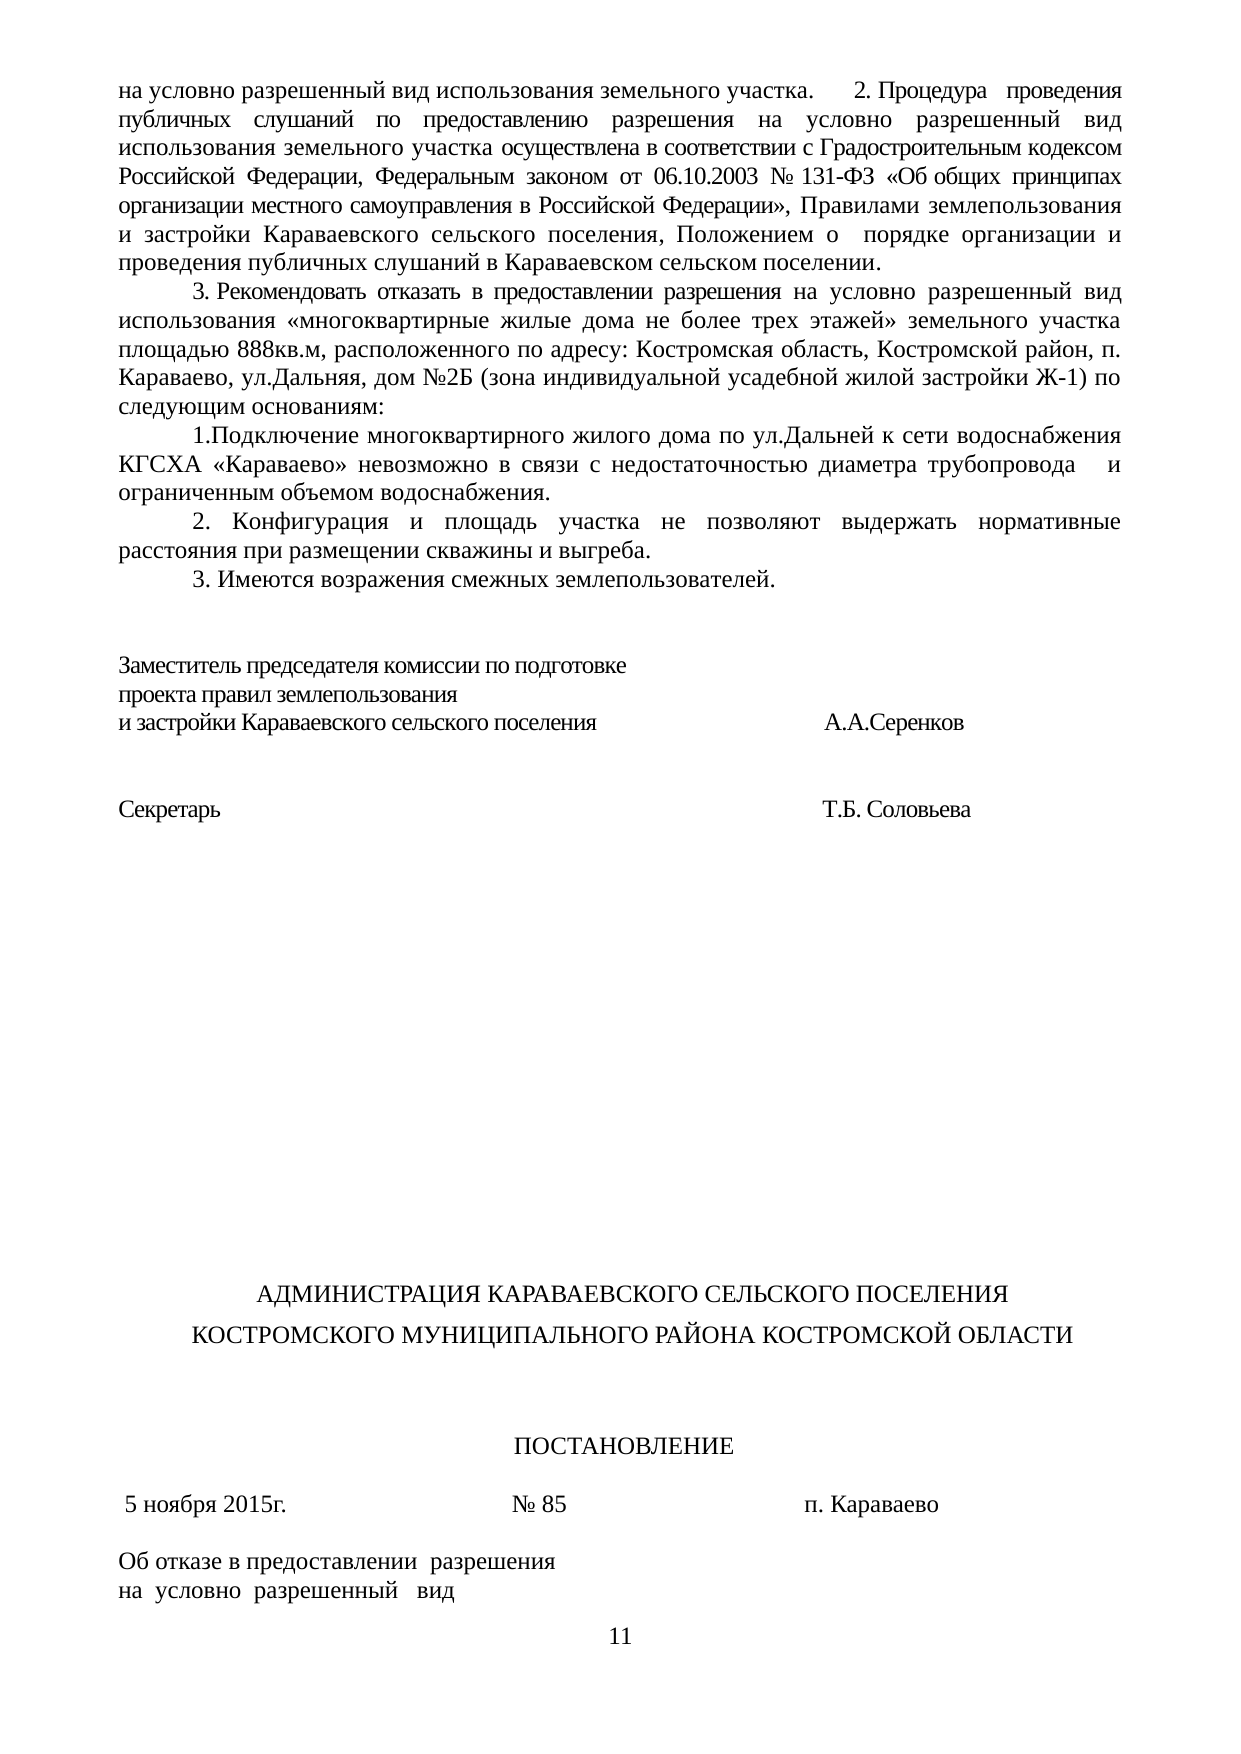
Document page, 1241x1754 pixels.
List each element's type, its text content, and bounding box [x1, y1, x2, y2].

text проекта правил землепользования [118, 679, 1122, 707]
text АДМИНИСТРАЦИЯ КАРАВАЕВСКОГО СЕЛЬСКОГО ПОСЕЛЕНИЯ [118, 1279, 1147, 1307]
text Секретарь Т.Б. Соловьева [118, 794, 1122, 822]
text 3. Имеются возражения смежных землепользователей. [118, 564, 1122, 592]
text Об отказе в предоставлении разрешения [118, 1546, 1122, 1575]
text и застройки Караваевского сельского поселения А.А.Серенков [118, 707, 1122, 736]
text 1.Подключение многоквартирного жилого дома по ул.Дальней к сети водоснабжения КГСХА «Караваево» невозможно в связи с недостаточностью диаметра трубопровода и ограниченным объемом водоснабжения. [118, 420, 1122, 506]
text Заместитель председателя комиссии по подготовке [118, 650, 1122, 679]
text на условно разрешенный вид использования земельного участка. 2. Процедура проведения публичных слушаний по предоставлению разрешения на условно разрешенный вид использования земельного участка осуществлена в соответствии с Градостроительным кодексом Российской Федерации, Федеральным законом от 06.10.2003 № 131-ФЗ «Об общих принципах организации местного самоуправления в Российской Федерации», Правилами землепользования и застройки Караваевского сельского поселения, Положением о порядке организации и проведения публичных слушаний в Караваевском сельском поселении. [118, 75, 1122, 276]
text КОСТРОМСКОГО МУНИЦИПАЛЬНОГО РАЙОНА КОСТРОМСКОЙ ОБЛАСТИ [118, 1320, 1147, 1349]
text 3. Рекомендовать отказать в предоставлении разрешения на условно разрешенный вид использования «многоквартирные жилые дома не более трех этажей» земельного участка площадью 888кв.м, расположенного по адресу: Костромская область, Костромской район, п. Караваево, ул.Дальняя, дом №2Б (зона индивидуальной усадебной жилой застройки Ж-1) по следующим основаниям: [118, 276, 1122, 420]
text на условно разрешенный вид [118, 1575, 1122, 1604]
text 2. Конфигурация и площадь участка не позволяют выдержать нормативные расстояния при размещении скважины и выгреба. [118, 506, 1122, 564]
text ПОСТАНОВЛЕНИЕ [118, 1431, 1130, 1460]
text 5 ноября 2015г. № 85 п. Караваево [118, 1489, 1122, 1517]
